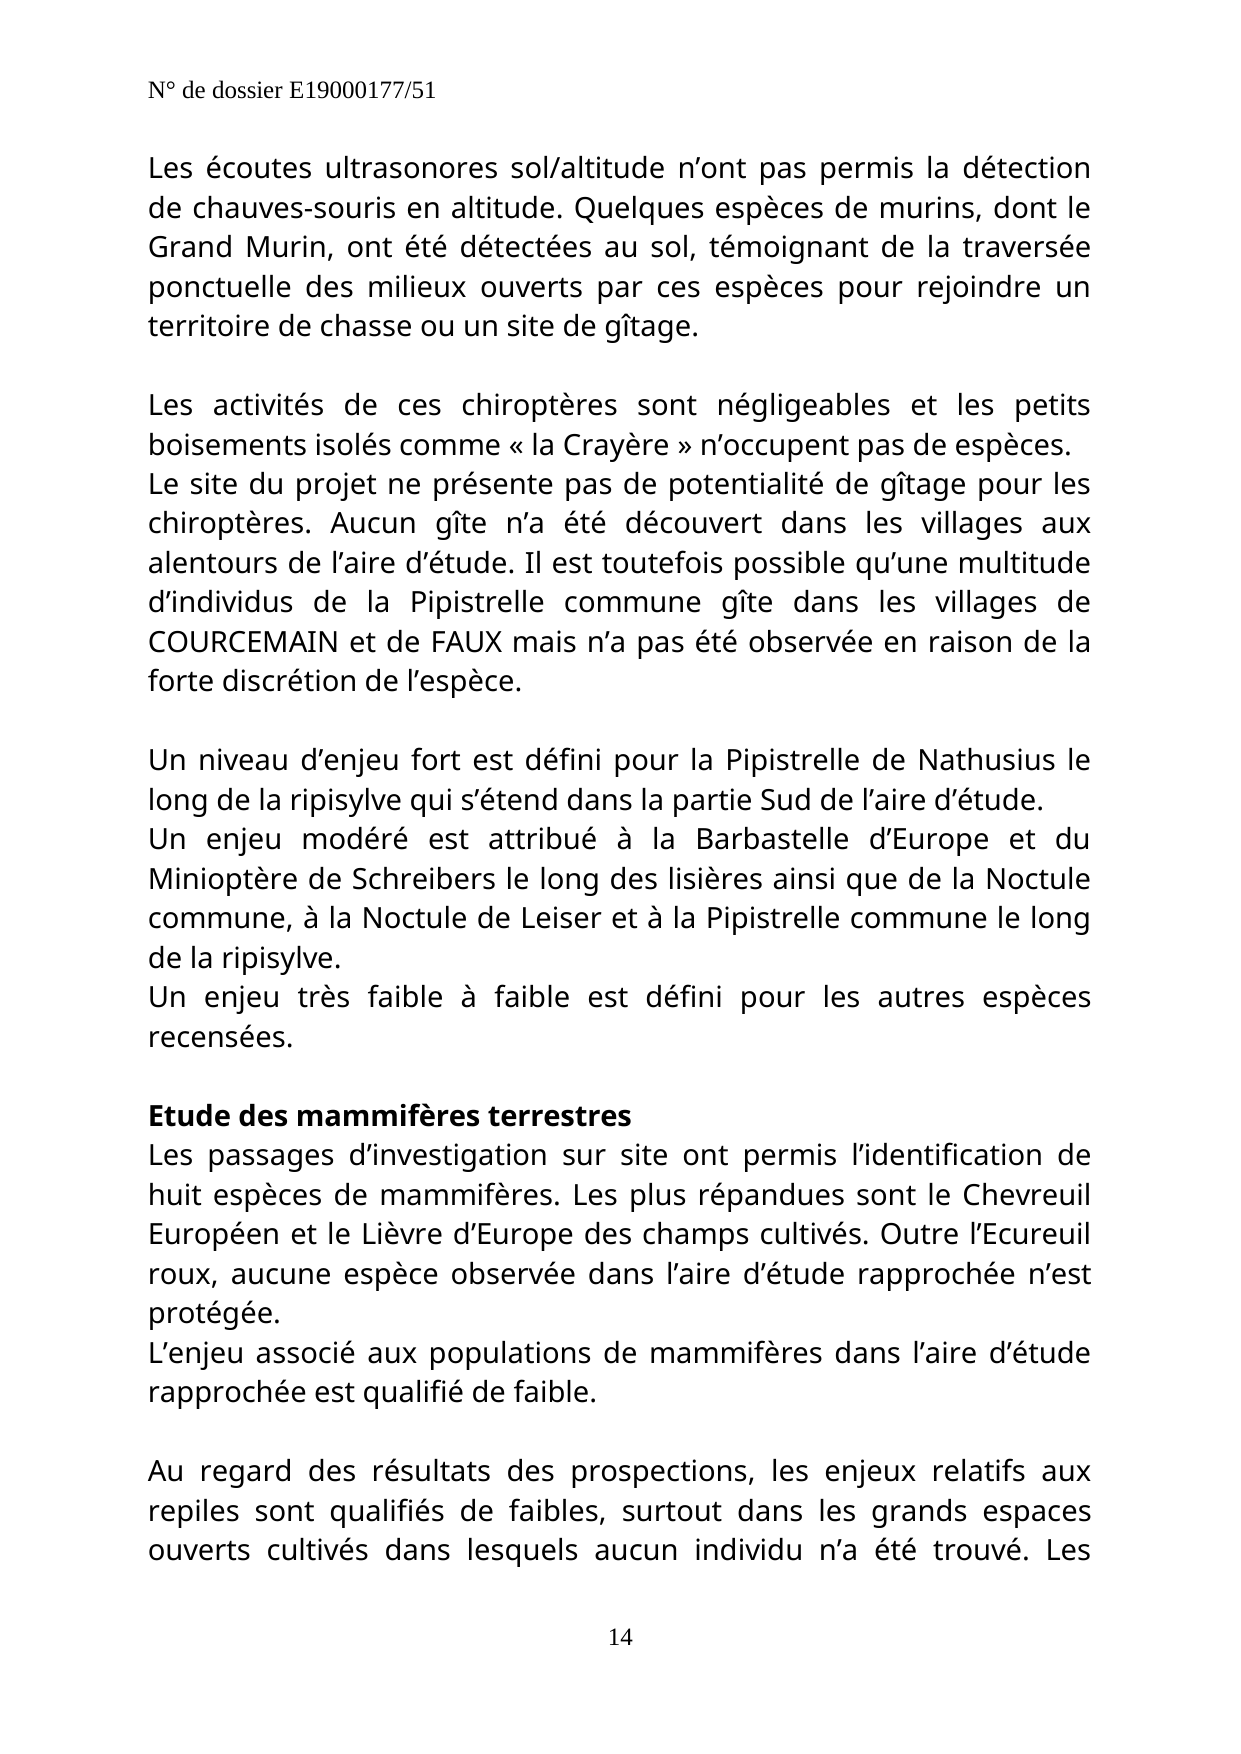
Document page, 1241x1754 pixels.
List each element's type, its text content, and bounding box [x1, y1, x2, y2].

text Les passages d’investigation sur site ont permis l’identification de huit espèces de mammifères. Les plus répandues sont le Chevreuil Européen et le Lièvre d’Europe des champs cultivés. Outre l’Ecureuil roux, aucune espèce observée dans l’aire d’étude rapprochée n’est protégée. [148, 1134, 1093, 1332]
text Le site du projet ne présente pas de potentialité de gîtage pour les chiroptères. Aucun gîte n’a été découvert dans les villages aux alentours de l’aire d’étude. Il est toutefois possible qu’une multitude d’individus de la Pipistrelle commune gîte dans les villages de COURCEMAIN et de FAUX mais n’a pas été observée en raison de la forte discrétion de l’espèce. [148, 463, 1093, 700]
text L’enjeu associé aux populations de mammifères dans l’aire d’étude rapprochée est qualifié de faible. [148, 1332, 1093, 1411]
text Les écoutes ultrasonores sol/altitude n’ont pas permis la détection de chauves-souris en altitude. Quelques espèces de murins, dont le Grand Murin, ont été détectées au sol, témoignant de la traversée ponctuelle des milieux ouverts par ces espèces pour rejoindre un territoire de chasse ou un site de gîtage. [148, 148, 1093, 345]
text Etude des mammifères terrestres [148, 1095, 1093, 1134]
text Un enjeu très faible à faible est défini pour les autres espèces recensées. [148, 977, 1093, 1056]
text Au regard des résultats des prospections, les enjeux relatifs aux repiles sont qualifiés de faibles, surtout dans les grands espaces ouverts cultivés dans lesquels aucun individu n’a été trouvé. Les [148, 1450, 1093, 1569]
text Les activités de ces chiroptères sont négligeables et les petits boisements isolés comme « la Crayère » n’occupent pas de espèces. [148, 384, 1093, 463]
text Un enjeu modéré est attribué à la Barbastelle d’Europe et du Minioptère de Schreibers le long des lisières ainsi que de la Noctule commune, à la Noctule de Leiser et à la Pipistrelle commune le long de la ripisylve. [148, 819, 1093, 977]
text Un niveau d’enjeu fort est défini pour la Pipistrelle de Nathusius le long de la ripisylve qui s’étend dans la partie Sud de l’aire d’étude. [148, 740, 1093, 819]
